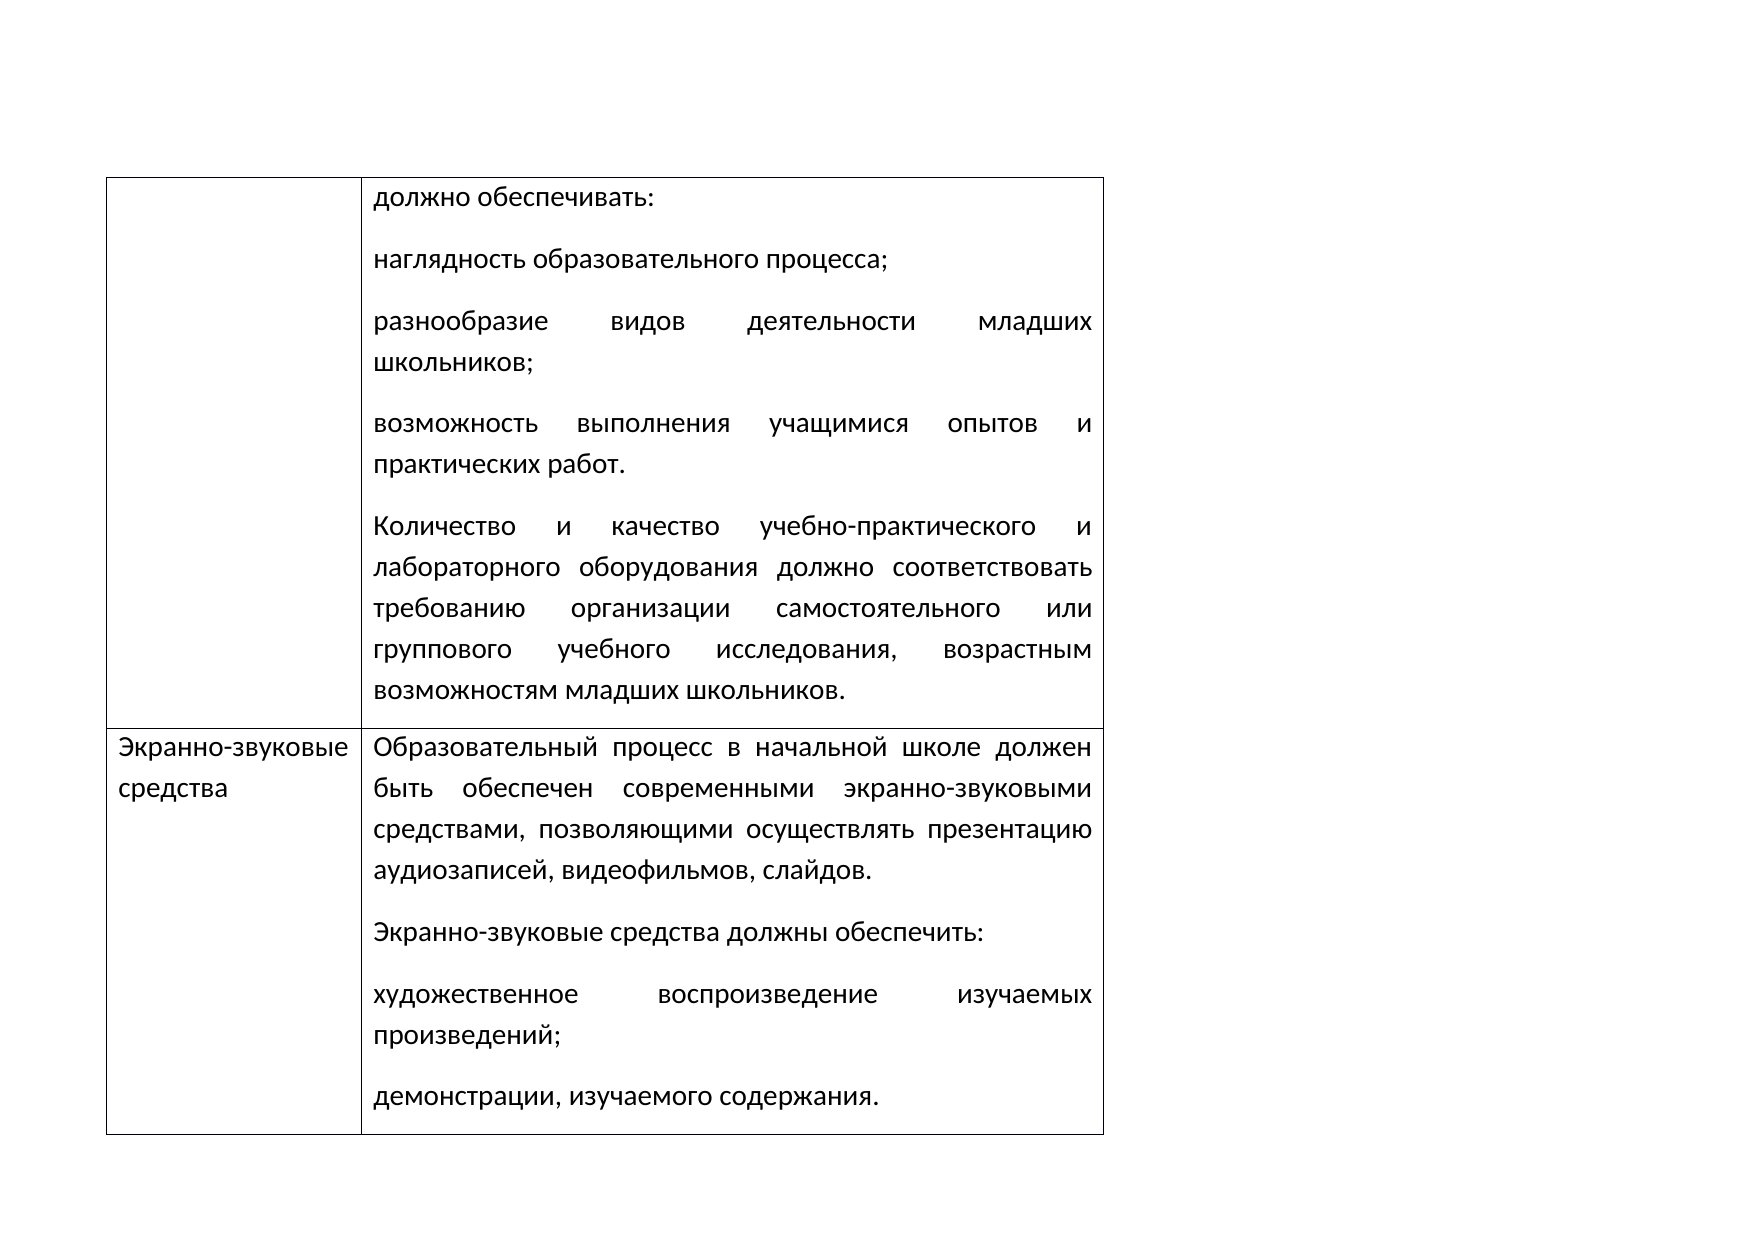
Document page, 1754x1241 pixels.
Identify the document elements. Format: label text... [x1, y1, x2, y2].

table_cell Образовательный процесс в начальной школе должен быть обеспечен современными экранно-звуковыми средствами, позволяющими осуществлять презентацию аудиозаписей, видеофильмов, слайдов. Экранно-звуковые средства должны обеспечить: художественное воспроизведение изучаемых произведений; демонстрации, изучаемого содержания. [362, 729, 1103, 1134]
table_cell должно обеспечивать: наглядность образовательного процесса; разнообразие видов деятельности младших школьников; возможность выполнения учащимися опытов и практических работ. Количество и качество учебно-практического и лабораторного оборудования должно соответствовать требованию организации самостоятельного или группового учебного исследования, возрастным возможностям младших школьников. [362, 178, 1103, 727]
table_cell Экранно-звуковые средства [107, 729, 361, 1134]
table_cell [107, 178, 361, 727]
